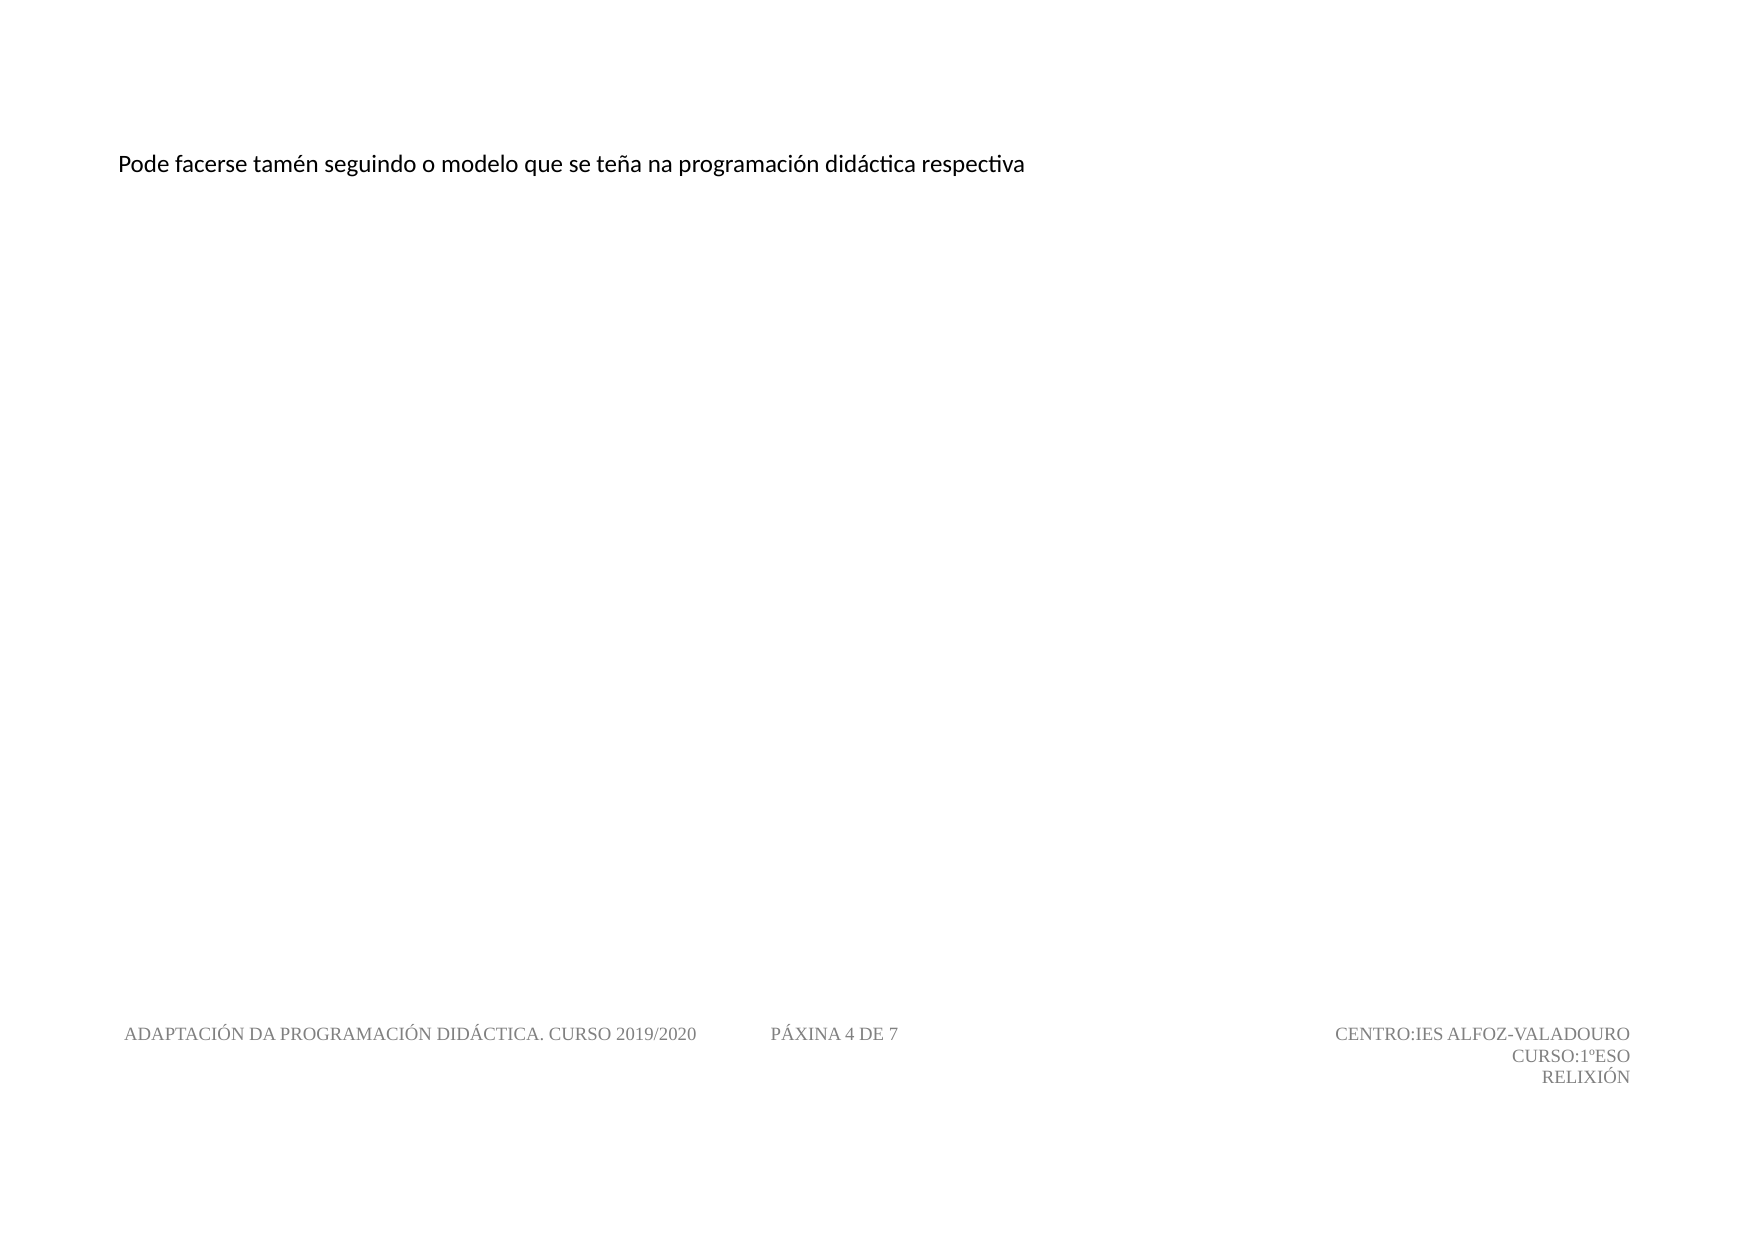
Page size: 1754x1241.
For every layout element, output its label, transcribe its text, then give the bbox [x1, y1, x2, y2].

text Pode facerse tamén seguindo o modelo que se teña na programación didáctica respectiva [118, 149, 1636, 179]
